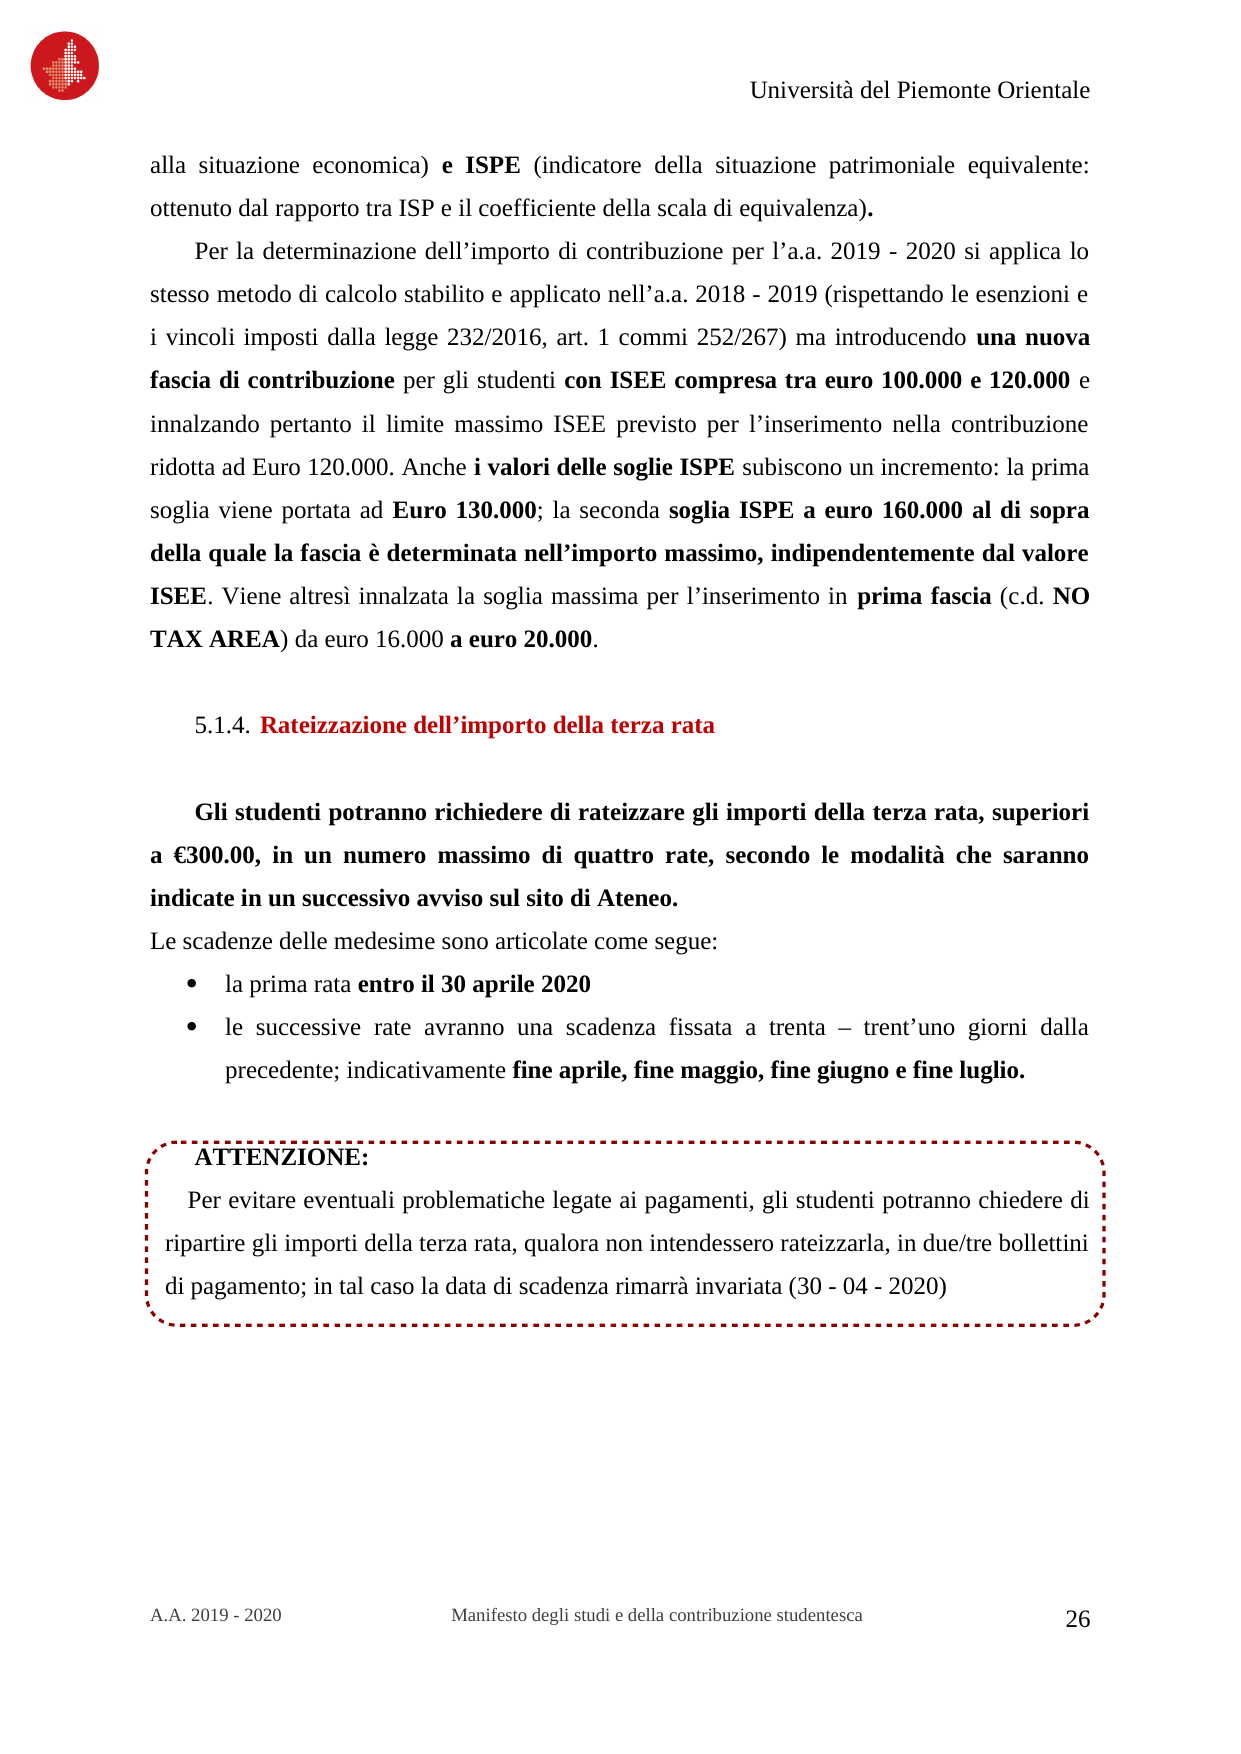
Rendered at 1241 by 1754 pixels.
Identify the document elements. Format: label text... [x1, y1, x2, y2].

list le successive rate avranno una scadenza fissata a trenta – trent’uno giorni dalla precedente; indicativamente fine aprile, fine maggio, fine giugno e fine luglio. [187, 1012, 1090, 1084]
text Le scadenze delle medesime sono articolate come segue: [150, 926, 1090, 955]
text ATTENZIONE: [187, 1142, 1090, 1171]
list Rateizzazione dell’importo della terza rata [194, 711, 1090, 739]
text Gli studenti potranno richiedere di rateizzare gli importi della terza rata, superiori a €300.00, in un numero massimo di quattro rate, secondo le modalità che saranno indicate in un successivo avviso sul sito di Ateneo. [150, 797, 1090, 912]
text Per la determinazione dell’importo di contribuzione per l’a.a. 2019 - 2020 si applica lo stesso metodo di calcolo stabilito e applicato nell’a.a. 2018 - 2019 (rispettando le esenzioni e i vincoli imposti dalla legge 232/2016, art. 1 commi 252/267) ma introducendo una nuova fascia di contribuzione per gli studenti con ISEE compresa tra euro 100.000 e 120.000 e innalzando pertanto il limite massimo ISEE previsto per l’inserimento nella contribuzione ridotta ad Euro 120.000. Anche i valori delle soglie ISPE subiscono un incremento: la prima soglia viene portata ad Euro 130.000; la seconda soglia ISPE a euro 160.000 al di sopra della quale la fascia è determinata nell’importo massimo, indipendentemente dal valore ISEE. Viene altresì innalzata la soglia massima per l’inserimento in prima fascia (c.d. NO TAX AREA) da euro 16.000 a euro 20.000. [150, 236, 1090, 653]
text alla situazione economica) e ISPE (indicatore della situazione patrimoniale equivalente: ottenuto dal rapporto tra ISP e il coefficiente della scala di equivalenza). [150, 150, 1090, 222]
text Per evitare eventuali problematiche legate ai pagamenti, gli studenti potranno chiedere di ripartire gli importi della terza rata, qualora non intendessero rateizzarla, in due/tre bollettini di pagamento; in tal caso la data di scadenza rimarrà invariata (30 - 04 - 2020) [165, 1185, 1090, 1300]
list la prima rata entro il 30 aprile 2020 [187, 969, 1090, 998]
